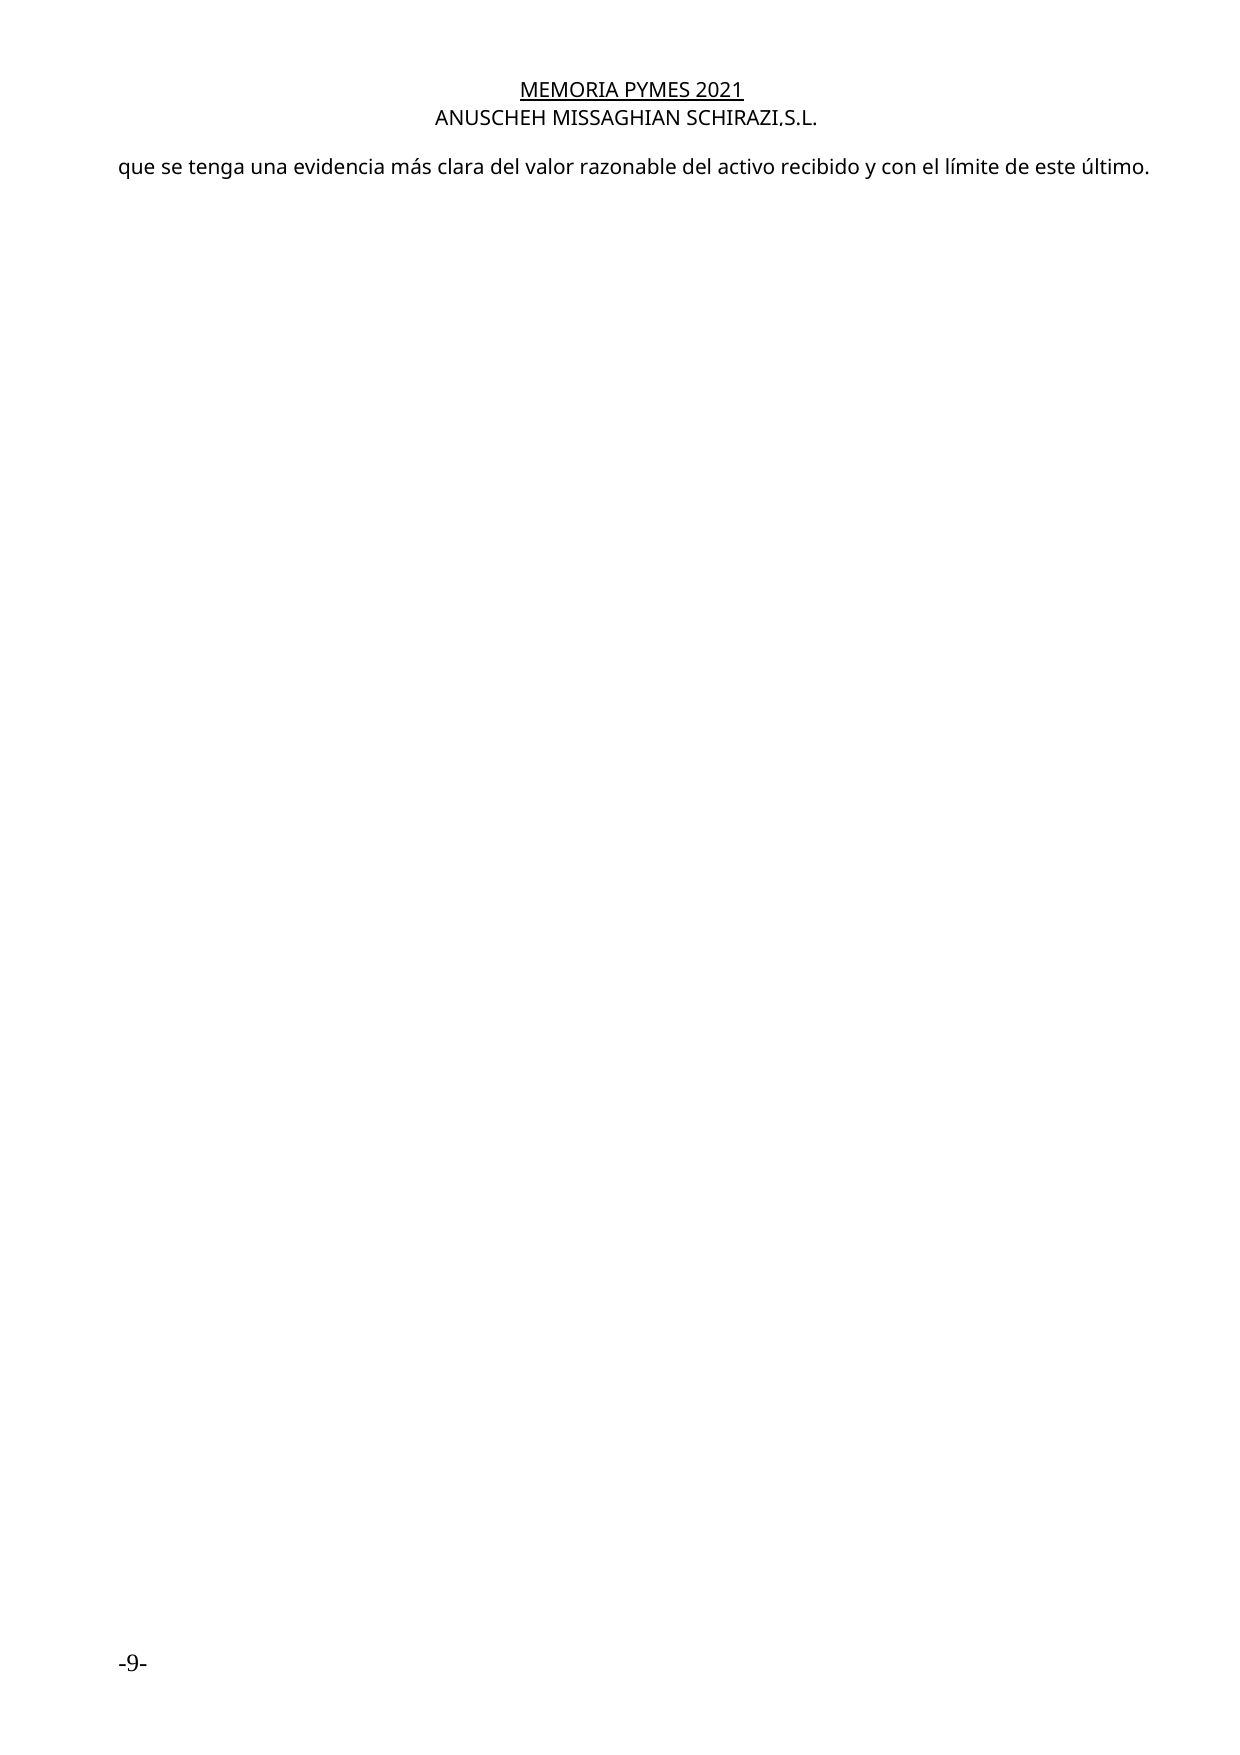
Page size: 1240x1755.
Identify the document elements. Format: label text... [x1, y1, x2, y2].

text que se tenga una evidencia más clara del valor razonable del activo recibido y con el límite de este último. [118, 152, 1152, 181]
